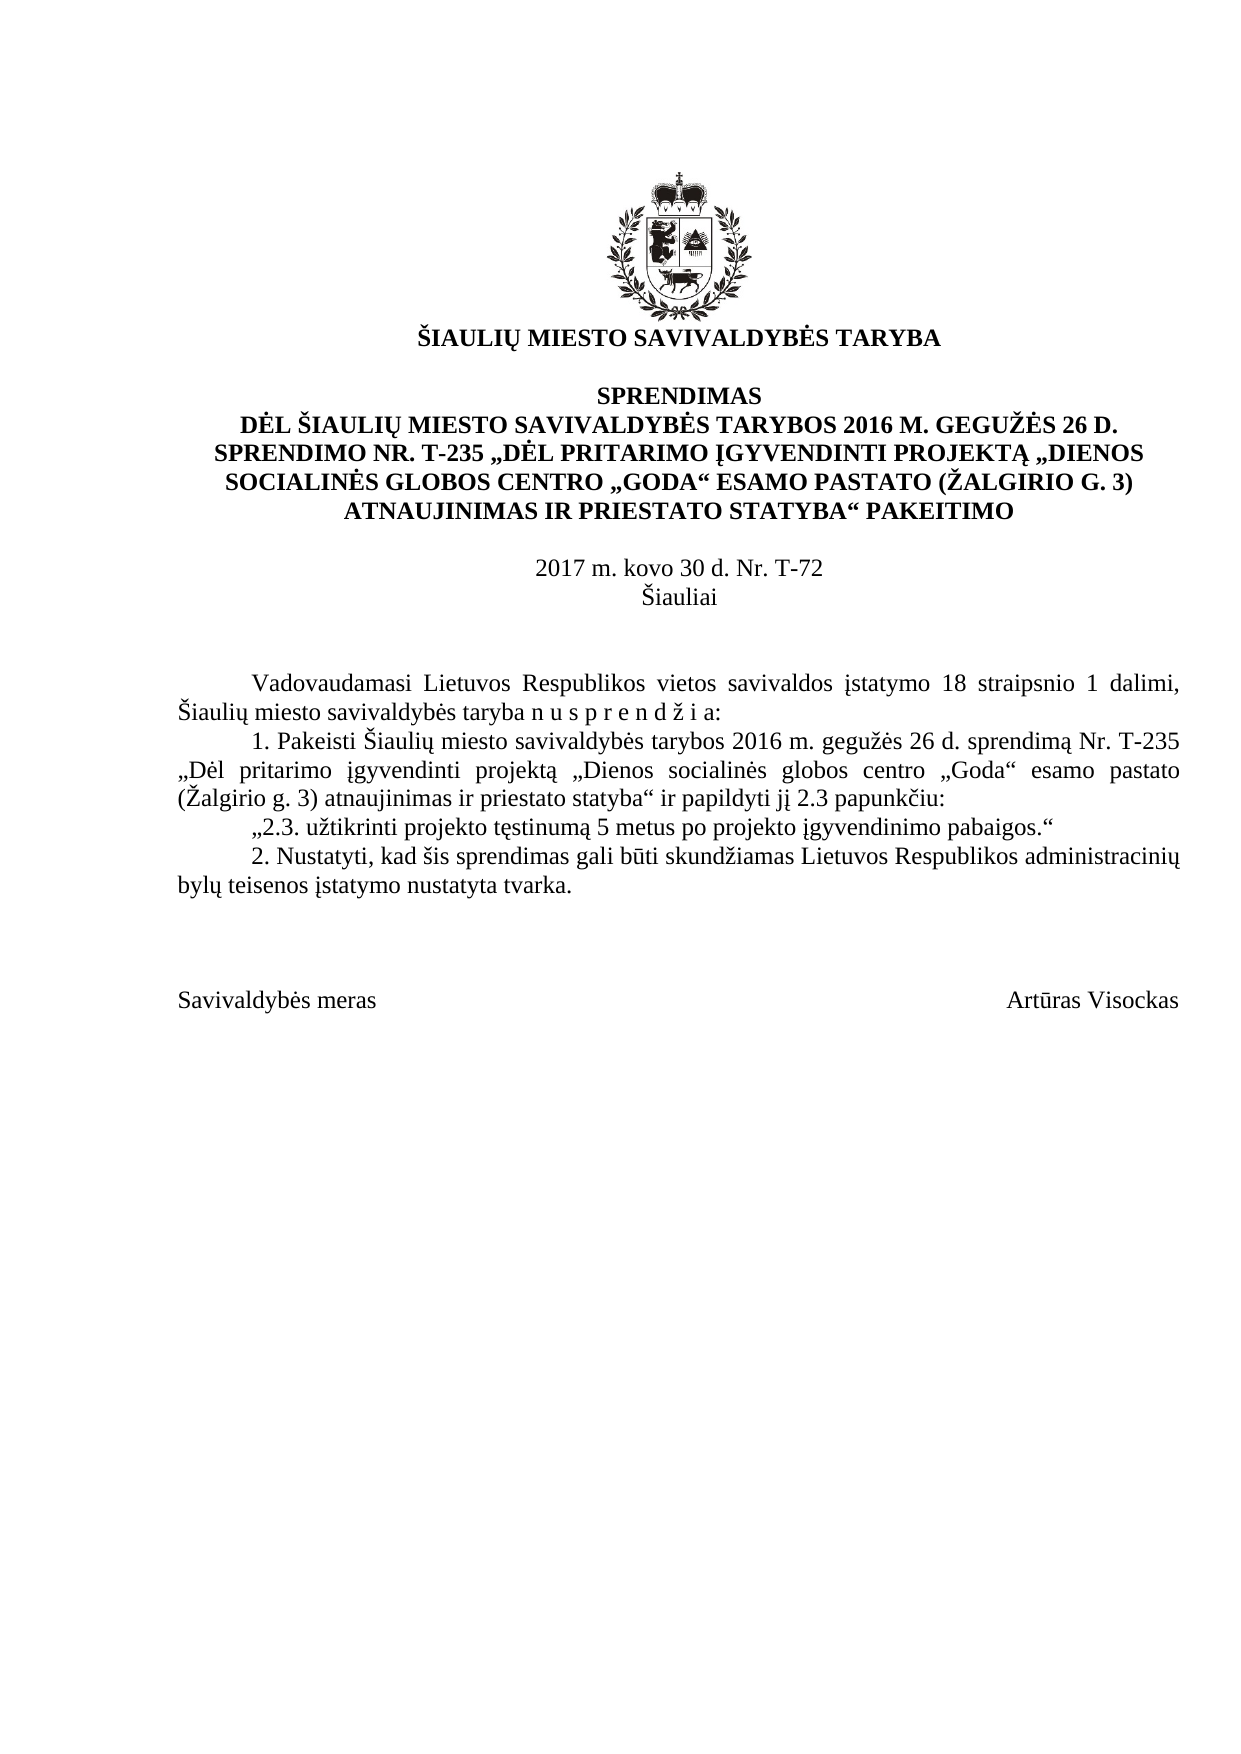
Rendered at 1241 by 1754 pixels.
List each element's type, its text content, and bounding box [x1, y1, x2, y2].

text DĖL ŠIAULIŲ MIESTO SAVIVALDYBĖS TARYBOS 2016 M. GEGUŽĖS 26 D. SPRENDIMO NR. T-235 „DĖL PRITARIMO ĮGYVENDINTI PROJEKTĄ „DIENOS SOCIALINĖS GLOBOS CENTRO „GODA“ ESAMO PASTATO (ŽALGIRIO G. 3) ATNAUJINIMAS IR PRIESTATO STATYBA“ PAKEITIMO [177, 410, 1181, 525]
text 1. Pakeisti Šiaulių miesto savivaldybės tarybos 2016 m. gegužės 26 d. sprendimą Nr. T-235 „Dėl pritarimo įgyvendinti projektą „Dienos socialinės globos centro „Goda“ esamo pastato (Žalgirio g. 3) atnaujinimas ir priestato statyba“ ir papildyti jį 2.3 papunkčiu: [177, 726, 1181, 812]
text Šiauliai [177, 582, 1181, 611]
text Vadovaudamasi Lietuvos Respublikos vietos savivaldos įstatymo 18 straipsnio 1 dalimi, Šiaulių miesto savivaldybės taryba n u s p r e n d ž i a: [177, 668, 1181, 726]
text Savivaldybės meras Artūras Visockas [177, 985, 1181, 1013]
text 2017 m. kovo 30 d. Nr. T-72 [177, 553, 1181, 582]
text 2. Nustatyti, kad šis sprendimas gali būti skundžiamas Lietuvos Respublikos administracinių bylų teisenos įstatymo nustatyta tvarka. [177, 841, 1181, 898]
text „2.3. užtikrinti projekto tęstinumą 5 metus po projekto įgyvendinimo pabaigos.“ [177, 812, 1181, 841]
text SPRENDIMAS [177, 381, 1181, 410]
text ŠIAULIŲ MIESTO SAVIVALDYBĖS TARYBA [177, 323, 1181, 352]
